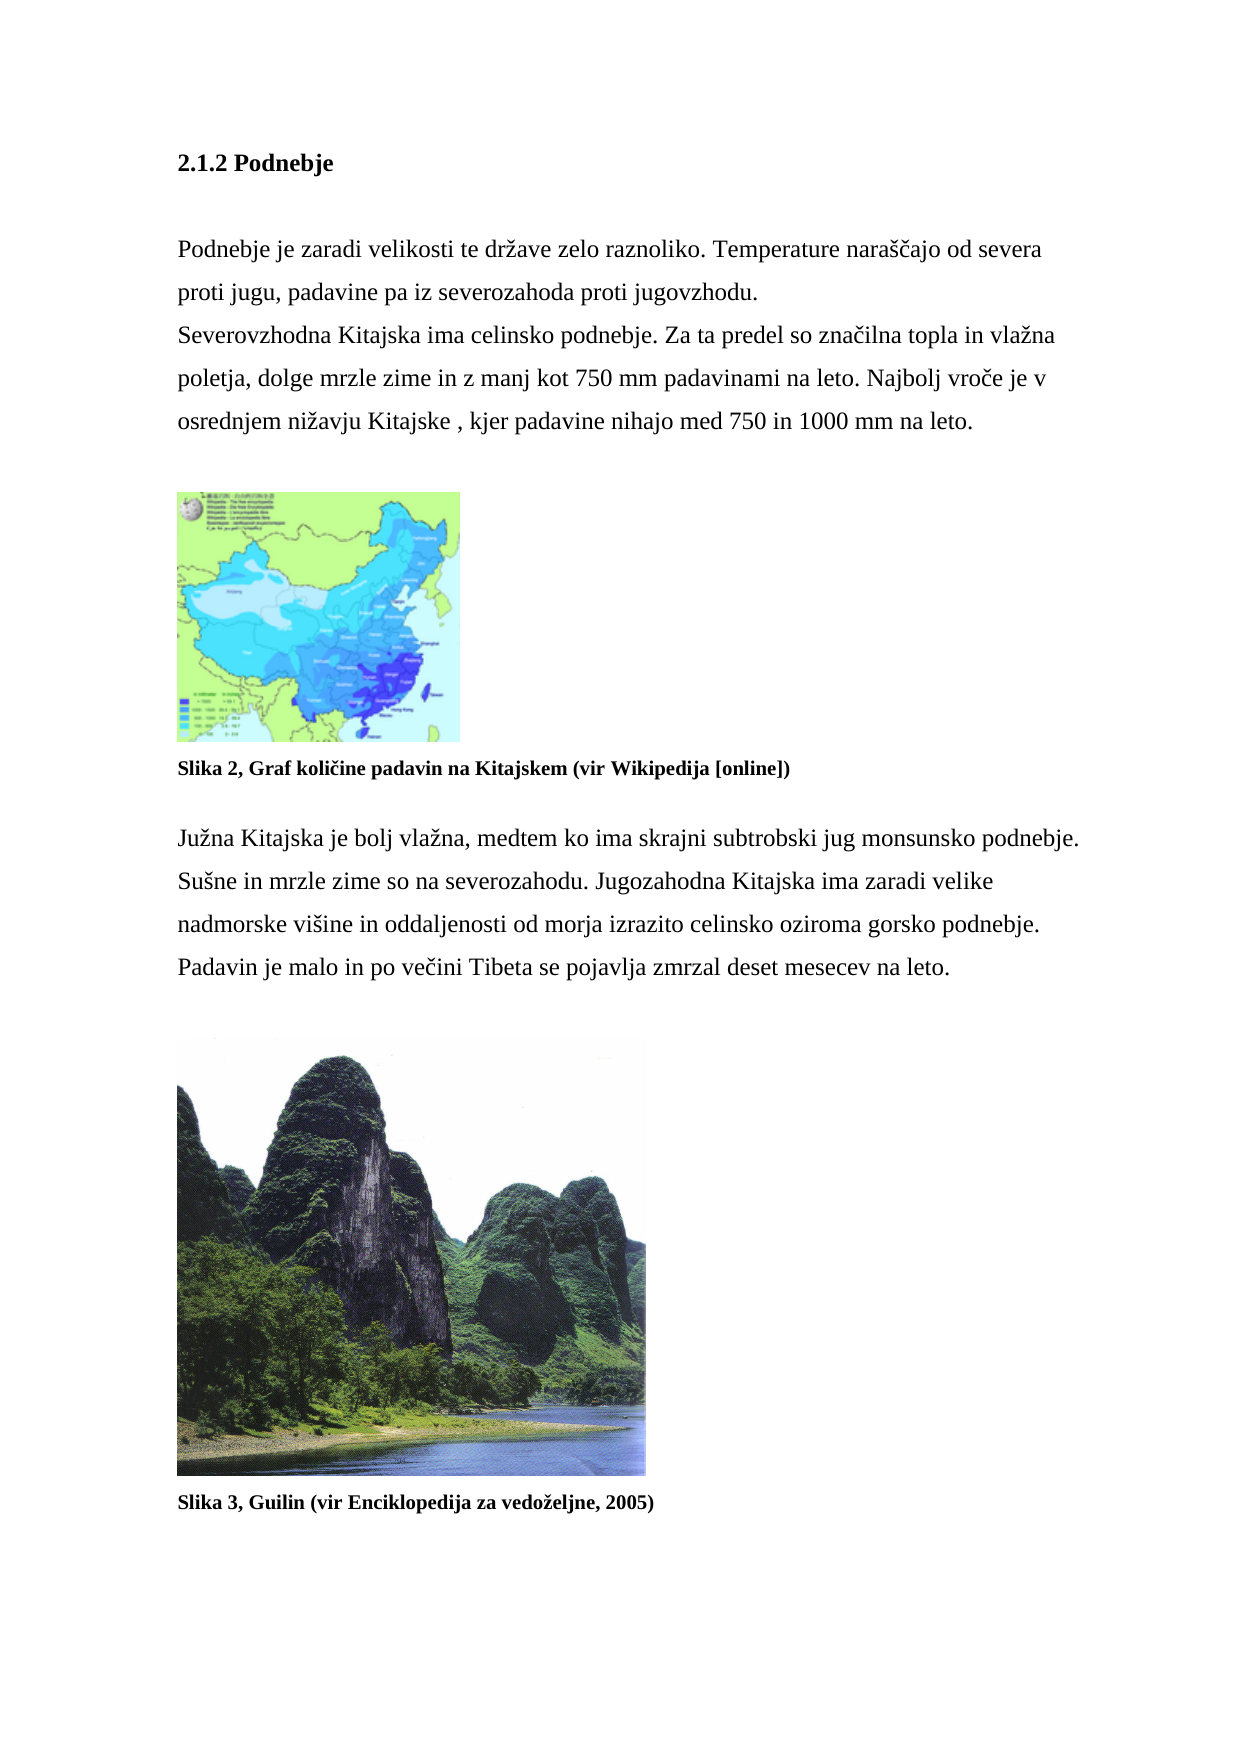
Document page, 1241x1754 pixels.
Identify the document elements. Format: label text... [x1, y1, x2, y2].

picture [177, 1038, 646, 1476]
text Slika 2, Graf količine padavin na Kitajskem (vir Wikipedija [online]) [177, 756, 1092, 780]
text 2.1.2 Podnebje [177, 148, 1092, 176]
text Južna Kitajska je bolj vlažna, medtem ko ima skrajni subtrobski jug monsunsko podnebje. Sušne in mrzle zime so na severozahodu. Jugozahodna Kitajska ima zaradi velike nadmorske višine in oddaljenosti od morja izrazito celinsko oziroma gorsko podnebje. Padavin je malo in po večini Tibeta se pojavlja zmrzal deset mesecev na leto. [177, 823, 1092, 981]
text Podnebje je zaradi velikosti te države zelo raznoliko. Temperature naraščajo od severa proti jugu, padavine pa iz severozahoda proti jugovzhodu. [177, 234, 1092, 306]
text Slika 3, Guilin (vir Enciklopedija za vedoželjne, 2005) [177, 1489, 1092, 1514]
text Severovzhodna Kitajska ima celinsko podnebje. Za ta predel so značilna topla in vlažna poletja, dolge mrzle zime in z manj kot 750 mm padavinami na leto. Najbolj vroče je v osrednjem nižavju Kitajske , kjer padavine nihajo med 750 in 1000 mm na leto. [177, 320, 1092, 435]
picture [177, 492, 460, 742]
